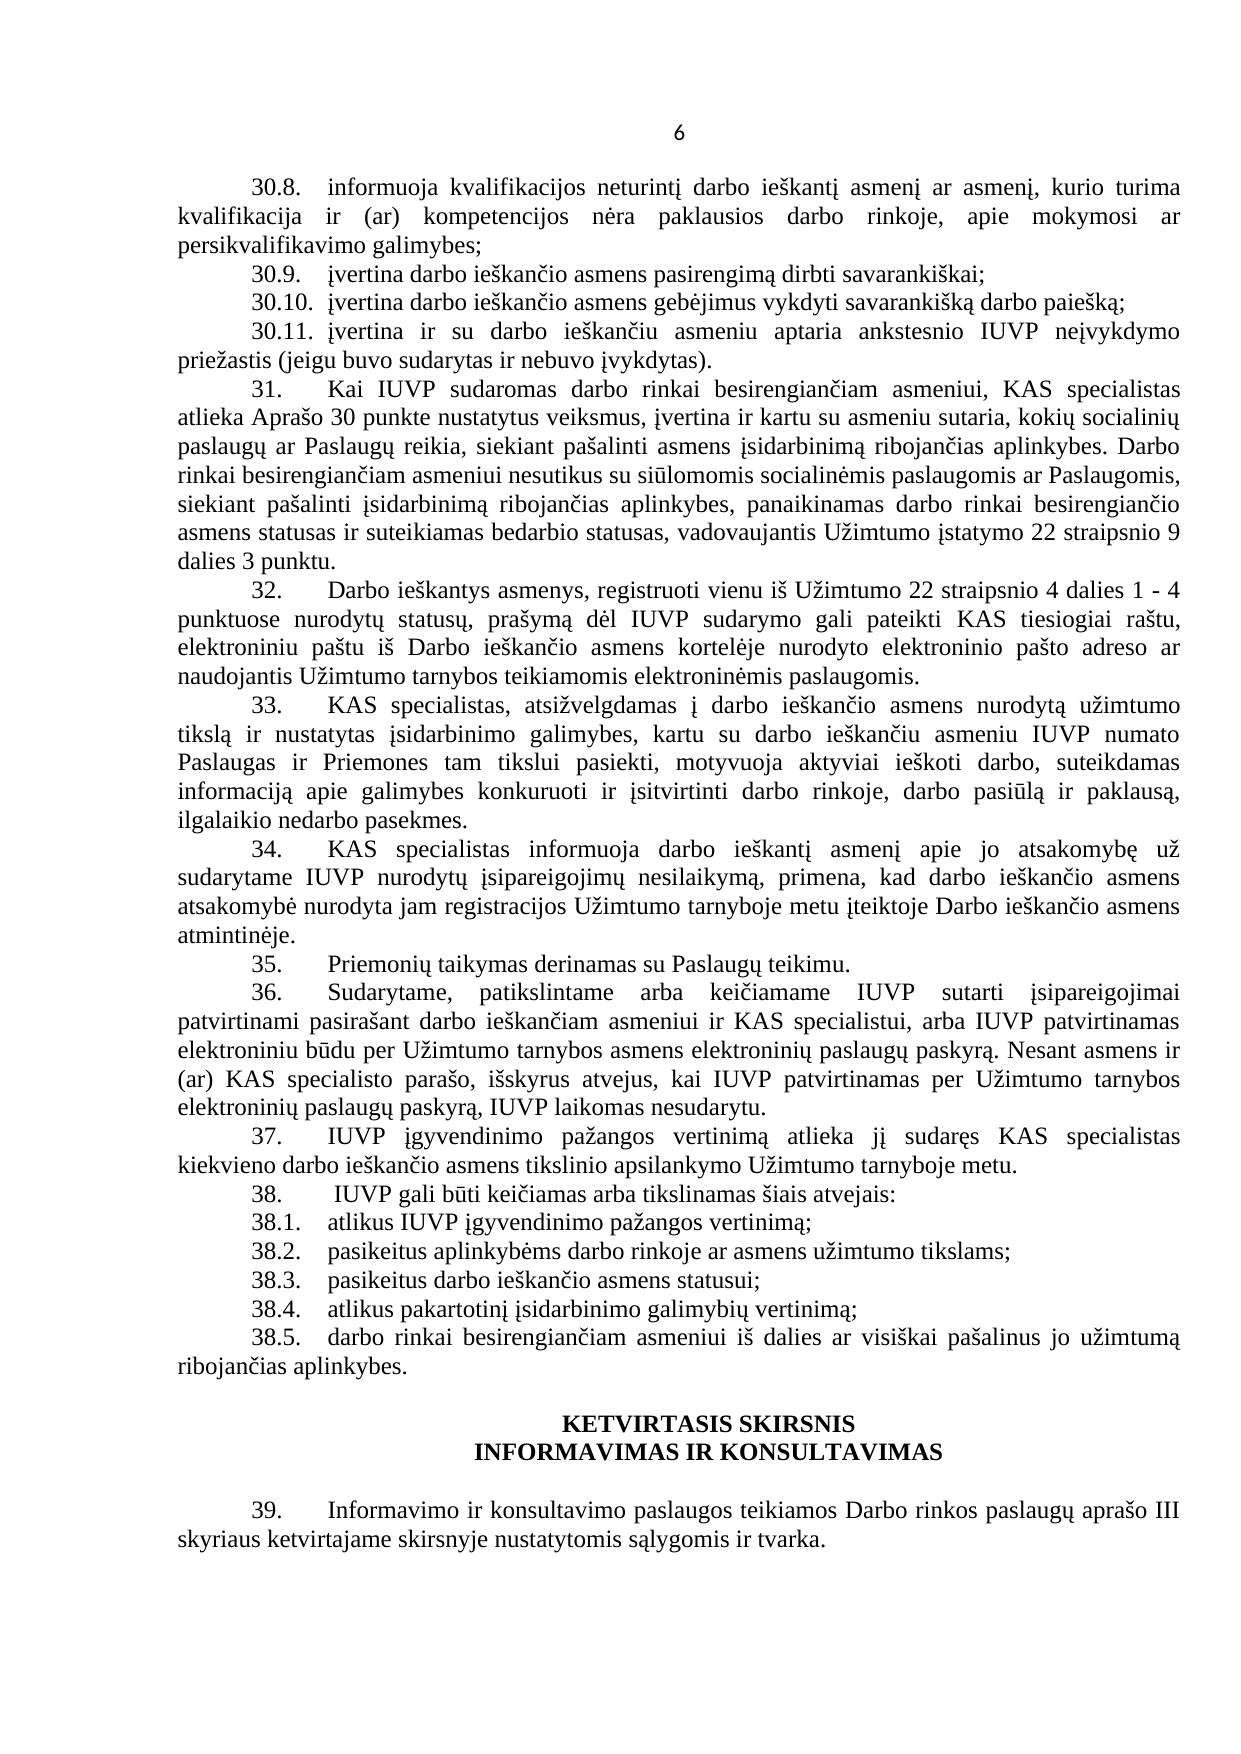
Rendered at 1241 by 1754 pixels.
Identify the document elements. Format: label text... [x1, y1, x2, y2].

text 38.5. darbo rinkai besirengiančiam asmeniui iš dalies ar visiškai pašalinus jo užimtumą ribojančias aplinkybes. [177, 1322, 1181, 1380]
text 38.3. pasikeitus darbo ieškančio asmens statusui; [177, 1265, 1181, 1294]
text 39. Informavimo ir konsultavimo paslaugos teikiamos Darbo rinkos paslaugų aprašo III skyriaus ketvirtajame skirsnyje nustatytomis sąlygomis ir tvarka. [177, 1495, 1181, 1552]
text 37. IUVP įgyvendinimo pažangos vertinimą atlieka jį sudaręs KAS specialistas kiekvieno darbo ieškančio asmens tikslinio apsilankymo Užimtumo tarnyboje metu. [177, 1121, 1181, 1179]
text 38.4. atlikus pakartotinį įsidarbinimo galimybių vertinimą; [177, 1294, 1181, 1322]
text 30.10. įvertina darbo ieškančio asmens gebėjimus vykdyti savarankišką darbo paiešką; [177, 287, 1181, 316]
text 38.1. atlikus IUVP įgyvendinimo pažangos vertinimą; [177, 1207, 1181, 1236]
text 33. KAS specialistas, atsižvelgdamas į darbo ieškančio asmens nurodytą užimtumo tikslą ir nustatytas įsidarbinimo galimybes, kartu su darbo ieškančiu asmeniu IUVP numato Paslaugas ir Priemones tam tikslui pasiekti, motyvuoja aktyviai ieškoti darbo, suteikdamas informaciją apie galimybes konkuruoti ir įsitvirtinti darbo rinkoje, darbo pasiūlą ir paklausą, ilgalaikio nedarbo pasekmes. [177, 690, 1181, 834]
text 32. Darbo ieškantys asmenys, registruoti vienu iš Užimtumo 22 straipsnio 4 dalies 1 - 4 punktuose nurodytų statusų, prašymą dėl IUVP sudarymo gali pateikti KAS tiesiogiai raštu, elektroniniu paštu iš Darbo ieškančio asmens kortelėje nurodyto elektroninio pašto adreso ar naudojantis Užimtumo tarnybos teikiamomis elektroninėmis paslaugomis. [177, 575, 1181, 690]
text 31. Kai IUVP sudaromas darbo rinkai besirengiančiam asmeniui, KAS specialistas atlieka Aprašo 30 punkte nustatytus veiksmus, įvertina ir kartu su asmeniu sutaria, kokių socialinių paslaugų ar Paslaugų reikia, siekiant pašalinti asmens įsidarbinimą ribojančias aplinkybes. Darbo rinkai besirengiančiam asmeniui nesutikus su siūlomomis socialinėmis paslaugomis ar Paslaugomis, siekiant pašalinti įsidarbinimą ribojančias aplinkybes, panaikinamas darbo rinkai besirengiančio asmens statusas ir suteikiamas bedarbio statusas, vadovaujantis Užimtumo įstatymo 22 straipsnio 9 dalies 3 punktu. [177, 374, 1181, 575]
text 34. KAS specialistas informuoja darbo ieškantį asmenį apie jo atsakomybę už sudarytame IUVP nurodytų įsipareigojimų nesilaikymą, primena, kad darbo ieškančio asmens atsakomybė nurodyta jam registracijos Užimtumo tarnyboje metu įteiktoje Darbo ieškančio asmens atmintinėje. [177, 834, 1181, 949]
text 30.11. įvertina ir su darbo ieškančiu asmeniu aptaria ankstesnio IUVP neįvykdymo priežastis (jeigu buvo sudarytas ir nebuvo įvykdytas). [177, 316, 1181, 374]
text 35. Priemonių taikymas derinamas su Paslaugų teikimu. [177, 949, 1181, 977]
text 38. IUVP gali būti keičiamas arba tikslinamas šiais atvejais: [177, 1179, 1181, 1207]
text KETVIRTASIS SKIRSNIS [236, 1409, 1181, 1437]
text 30.9. įvertina darbo ieškančio asmens pasirengimą dirbti savarankiškai; [177, 259, 1181, 287]
text 30.8. informuoja kvalifikacijos neturintį darbo ieškantį asmenį ar asmenį, kurio turima kvalifikacija ir (ar) kompetencijos nėra paklausios darbo rinkoje, apie mokymosi ar persikvalifikavimo galimybes; [177, 172, 1181, 259]
text 38.2. pasikeitus aplinkybėms darbo rinkoje ar asmens užimtumo tikslams; [177, 1236, 1181, 1265]
text INFORMAVIMAS IR KONSULTAVIMAS [236, 1437, 1181, 1466]
text 36. Sudarytame, patikslintame arba keičiamame IUVP sutarti įsipareigojimai patvirtinami pasirašant darbo ieškančiam asmeniui ir KAS specialistui, arba IUVP patvirtinamas elektroniniu būdu per Užimtumo tarnybos asmens elektroninių paslaugų paskyrą. Nesant asmens ir (ar) KAS specialisto parašo, išskyrus atvejus, kai IUVP patvirtinamas per Užimtumo tarnybos elektroninių paslaugų paskyrą, IUVP laikomas nesudarytu. [177, 977, 1181, 1121]
